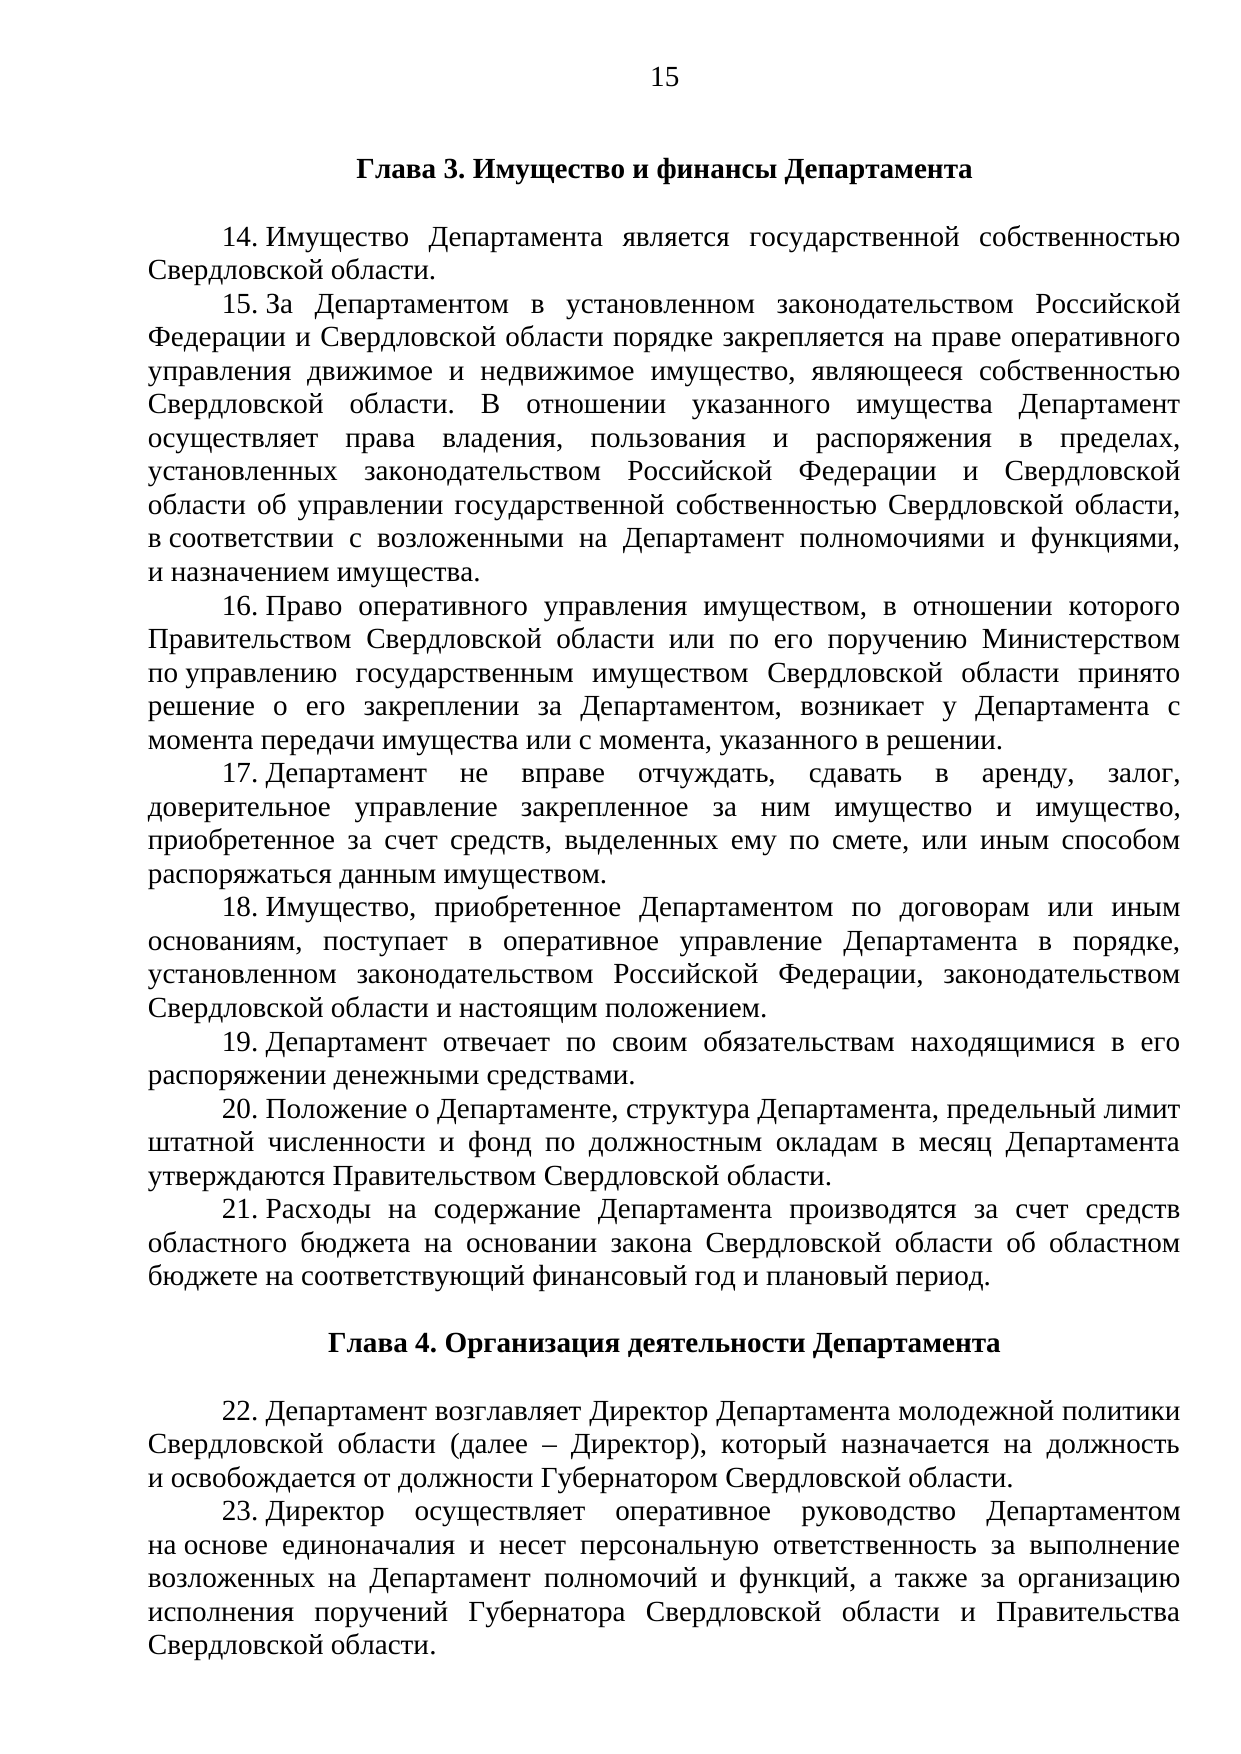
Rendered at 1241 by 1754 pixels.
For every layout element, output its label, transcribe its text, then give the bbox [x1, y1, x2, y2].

text 23. Директор осуществляет оперативное руководство Департаментом на основе единоначалия и несет персональную ответственность за выполнение возложенных на Департамент полномочий и функций, а также за организацию исполнения поручений Губернатора Свердловской области и Правительства Свердловской области. [148, 1493, 1181, 1661]
text Глава 3. Имущество и финансы Департамента [148, 152, 1181, 185]
text 22. Департамент возглавляет Директор Департамента молодежной политики Свердловской области (далее – Директор), который назначается на должность и освобождается от должности Губернатором Свердловской области. [148, 1393, 1181, 1493]
text 21. Расходы на содержание Департамента производятся за счет средств областного бюджета на основании закона Свердловской области об областном бюджете на соответствующий финансовый год и плановый период. [148, 1191, 1181, 1292]
text 15. За Департаментом в установленном законодательством Российской Федерации и Свердловской области порядке закрепляется на праве оперативного управления движимое и недвижимое имущество, являющееся собственностью Свердловской области. В отношении указанного имущества Департамент осуществляет права владения, пользования и распоряжения в пределах, установленных законодательством Российской Федерации и Свердловской области об управлении государственной собственностью Свердловской области, в соответствии с возложенными на Департамент полномочиями и функциями, и назначением имущества. [148, 286, 1181, 588]
text 18. Имущество, приобретенное Департаментом по договорам или иным основаниям, поступает в оперативное управление Департамента в порядке, установленном законодательством Российской Федерации, законодательством Свердловской области и настоящим положением. [148, 889, 1181, 1024]
text 20. Положение о Департаменте, структура Департамента, предельный лимит штатной численности и фонд по должностным окладам в месяц Департамента утверждаются Правительством Свердловской области. [148, 1091, 1181, 1191]
text 17. Департамент не вправе отчуждать, сдавать в аренду, залог, доверительное управление закрепленное за ним имущество и имущество, приобретенное за счет средств, выделенных ему по смете, или иным способом распоряжаться данным имуществом. [148, 755, 1181, 889]
text 14. Имущество Департамента является государственной собственностью Свердловской области. [148, 219, 1181, 286]
text 19. Департамент отвечает по своим обязательствам находящимися в его распоряжении денежными средствами. [148, 1024, 1181, 1091]
text Глава 4. Организация деятельности Департамента [148, 1326, 1181, 1359]
text 16. Право оперативного управления имуществом, в отношении которого Правительством Свердловской области или по его поручению Министерством по управлению государственным имуществом Свердловской области принято решение о его закреплении за Департаментом, возникает у Департамента с момента передачи имущества или с момента, указанного в решении. [148, 588, 1181, 755]
